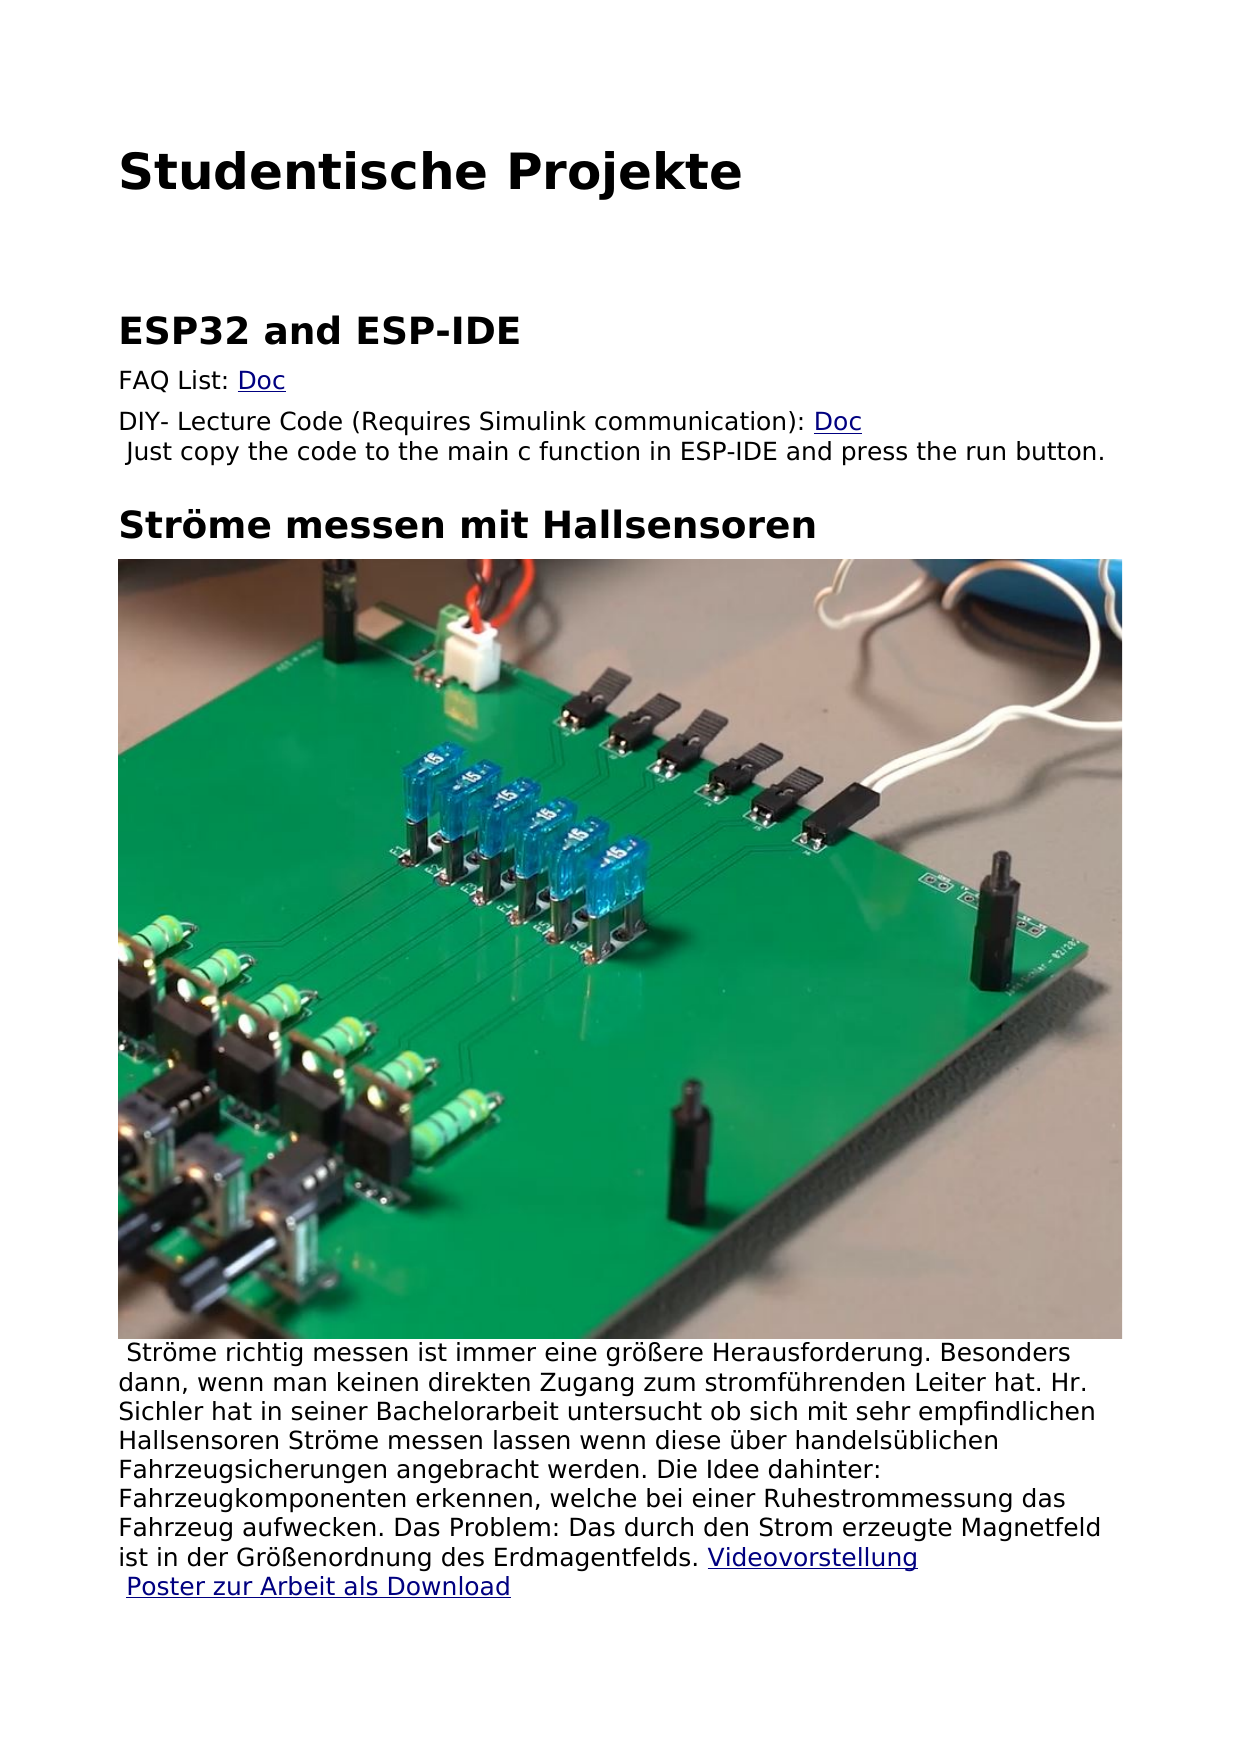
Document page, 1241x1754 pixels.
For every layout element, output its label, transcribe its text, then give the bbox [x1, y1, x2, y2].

subtitle Ströme messen mit Hallsensoren [118, 503, 1122, 547]
subtitle Studentische Projekte [118, 143, 1122, 201]
picture [118, 559, 1123, 1339]
text Ströme richtig messen ist immer eine größere Herausforderung. Besonders dann, wenn man keinen direkten Zugang zum stromführenden Leiter hat. Hr. Sichler hat in seiner Bachelorarbeit untersucht ob sich mit sehr empfindlichen Hallsensoren Ströme messen lassen wenn diese über handelsüblichen Fahrzeugsicherungen angebracht werden. Die Idee dahinter: Fahrzeugkomponenten erkennen, welche bei einer Ruhestrommessung das Fahrzeug aufwecken. Das Problem: Das durch den Strom erzeugte Magnetfeld ist in der Größenordnung des Erdmagentfelds. Videovorstellung Poster zur Arbeit als Download [118, 1339, 1122, 1601]
text DIY- Lecture Code (Requires Simulink communication): Doc Just copy the code to the main c function in ESP-IDE and press the run button. [118, 407, 1122, 466]
subtitle ESP32 and ESP-IDE [118, 310, 1122, 353]
text FAQ List: Doc [118, 366, 1122, 395]
